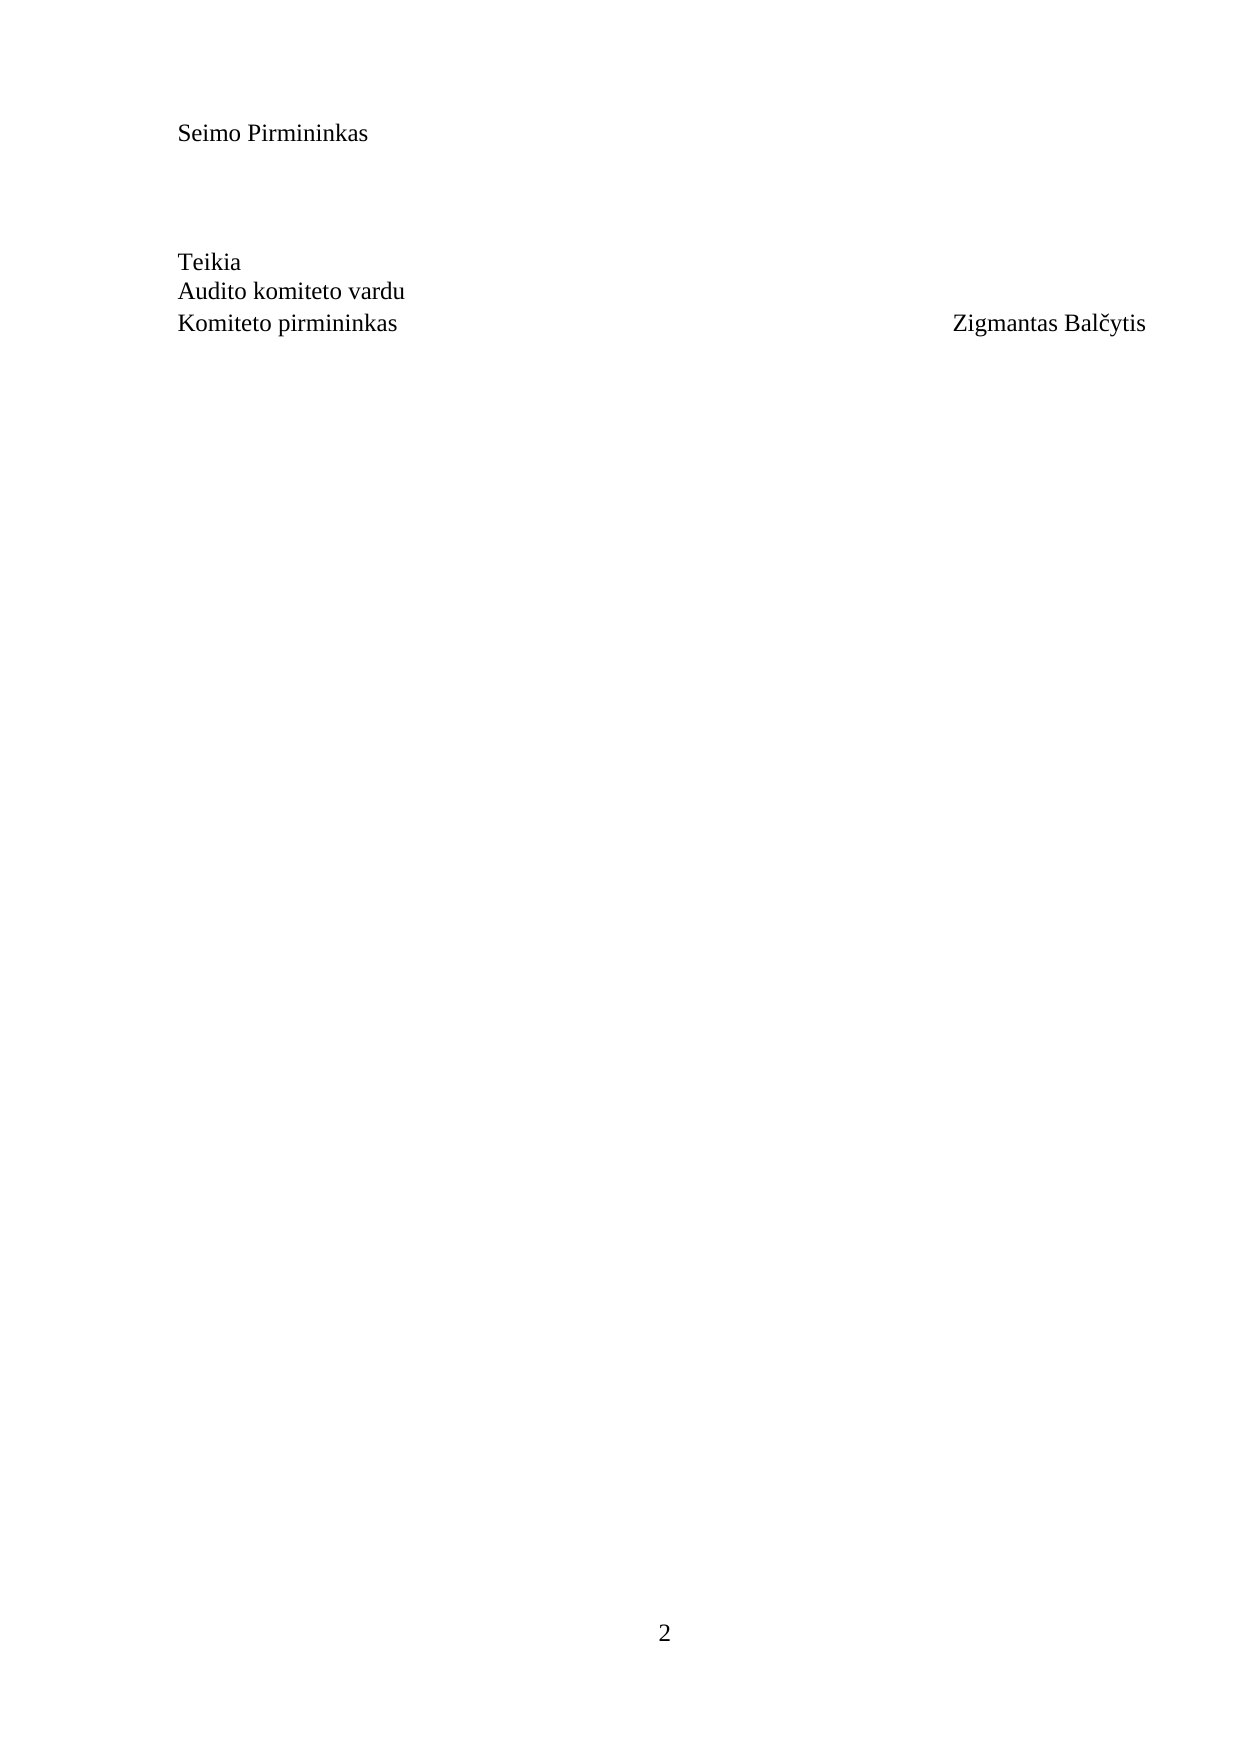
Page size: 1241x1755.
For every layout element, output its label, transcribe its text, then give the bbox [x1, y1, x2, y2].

text Seimo Pirmininkas [177, 118, 1152, 147]
text Komiteto pirmininkas Zigmantas Balčytis [177, 305, 1152, 339]
text Audito komiteto vardu [177, 276, 1152, 305]
text Teikia [177, 247, 1152, 276]
